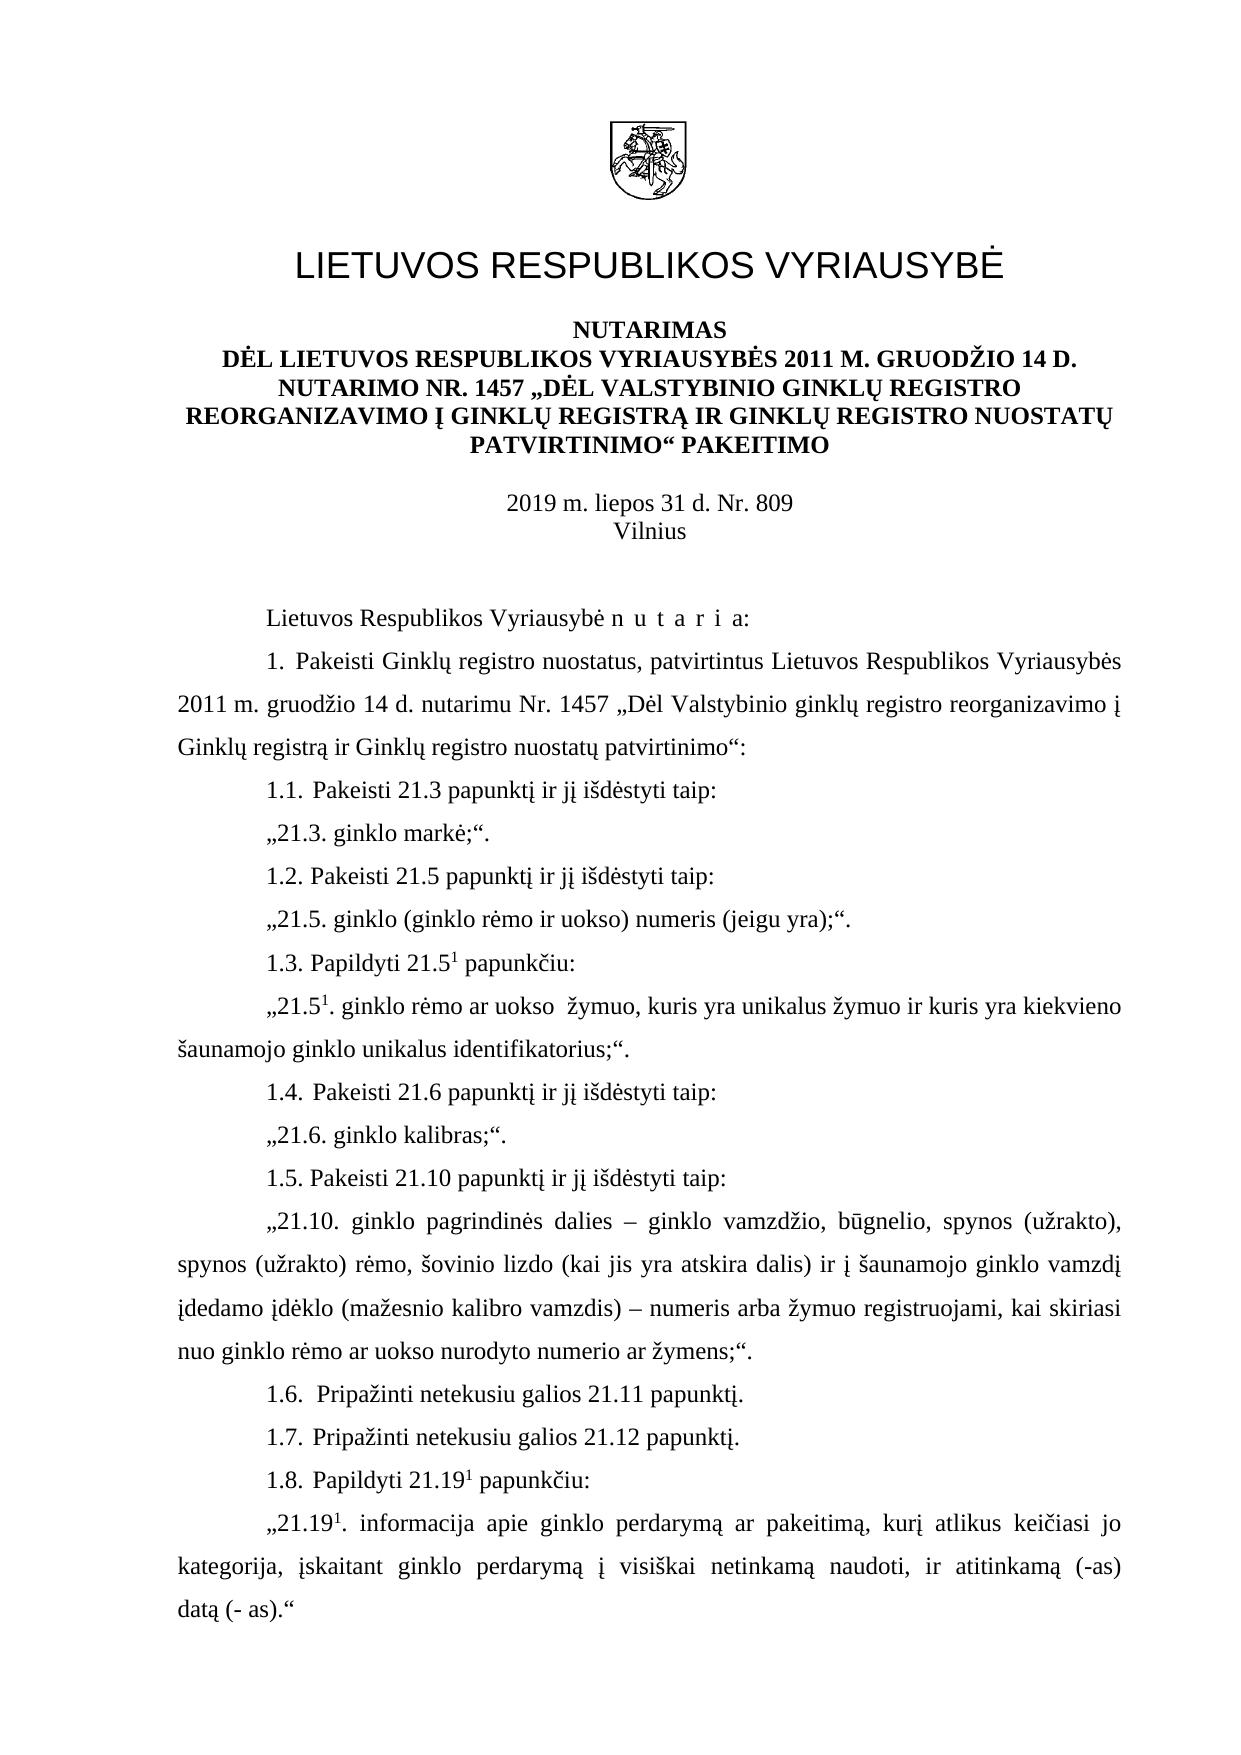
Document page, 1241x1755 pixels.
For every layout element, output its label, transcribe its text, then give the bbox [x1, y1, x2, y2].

text „21.51. ginklo rėmo ar uokso žymuo, kuris yra unikalus žymuo ir kuris yra kiekvieno šaunamojo ginklo unikalus identifikatorius;“. [177, 991, 1122, 1063]
text „21.3. ginklo markė;“. [177, 818, 1122, 847]
text nutarimas [177, 315, 1122, 344]
text 1.8. Papildyti 21.191 papunkčiu: [177, 1465, 1122, 1494]
text 2019 m. liepos 31 d. Nr. 809 [177, 488, 1122, 516]
text „21.10. ginklo pagrindinės dalies – ginklo vamzdžio, būgnelio, spynos (užrakto), spynos (užrakto) rėmo, šovinio lizdo (kai jis yra atskira dalis) ir į šaunamojo ginklo vamzdį įdedamo įdėklo (mažesnio kalibro vamzdis) – numeris arba žymuo registruojami, kai skiriasi nuo ginklo rėmo ar uokso nurodyto numerio ar žymens;“. [177, 1206, 1122, 1364]
text 1.3. Papildyti 21.51 papunkčiu: [177, 948, 1122, 976]
text 1. Pakeisti Ginklų registro nuostatus, patvirtintus Lietuvos Respublikos Vyriausybės 2011 m. gruodžio 14 d. nutarimu Nr. 1457 „Dėl Valstybinio ginklų registro reorganizavimo į Ginklų registrą ir Ginklų registro nuostatų patvirtinimo“: [177, 646, 1122, 761]
text Lietuvos Respublikos Vyriausybė [177, 243, 1122, 286]
text „21.6. ginklo kalibras;“. [177, 1120, 1122, 1149]
text Vilnius [177, 516, 1122, 545]
text 1.1. Pakeisti 21.3 papunktį ir jį išdėstyti taip: [177, 775, 1122, 804]
text „21.5. ginklo (ginklo rėmo ir uokso) numeris (jeigu yra);“. [177, 904, 1122, 933]
text 1.6. Pripažinti netekusiu galios 21.11 papunktį. [177, 1379, 1122, 1408]
text „21.191. informacija apie ginklo perdarymą ar pakeitimą, kurį atlikus keičiasi jo kategorija, įskaitant ginklo perdarymą į visiškai netinkamą naudoti, ir atitinkamą (-as) datą (- as).“ [177, 1508, 1122, 1623]
text 1.5. Pakeisti 21.10 papunktį ir jį išdėstyti taip: [177, 1163, 1122, 1192]
text 1.7. Pripažinti netekusiu galios 21.12 papunktį. [177, 1422, 1122, 1451]
text Lietuvos Respublikos Vyriausybė nutaria: [177, 603, 1122, 631]
text 1.4. Pakeisti 21.6 papunktį ir jį išdėstyti taip: [177, 1077, 1122, 1106]
text 1.2. Pakeisti 21.5 papunktį ir jį išdėstyti taip: [177, 861, 1122, 890]
text DĖL LIETUVOS RESPUBLIKOS VYRIAUSYBĖS 2011 M. GRUODŽIO 14 D. NUTARIMO NR. 1457 „DĖL VALSTYBINIO GINKLŲ REGISTRO REORGANIZAVIMO Į GINKLŲ REGISTRĄ IR GINKLŲ REGISTRO NUOSTATŲ PATVIRTINIMO“ PAKEITIMO [177, 344, 1122, 459]
